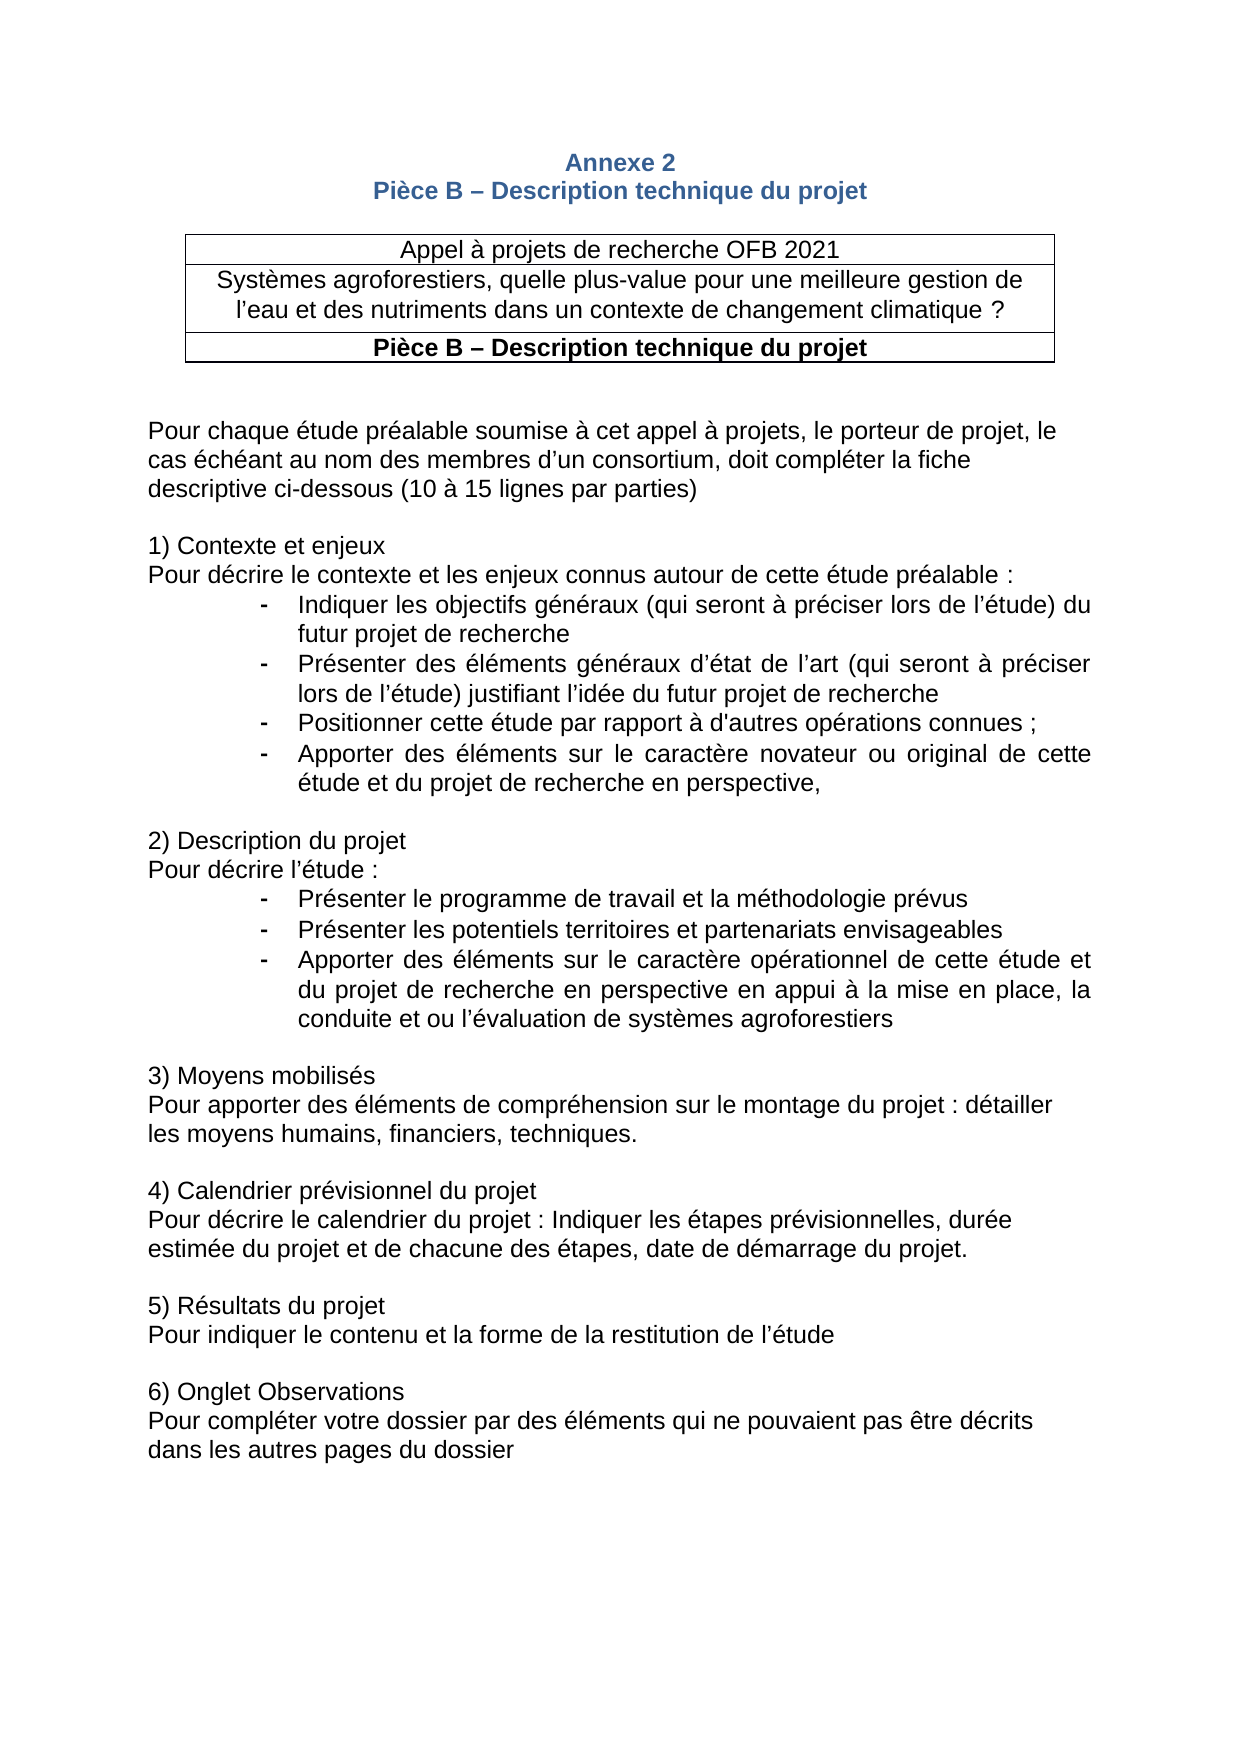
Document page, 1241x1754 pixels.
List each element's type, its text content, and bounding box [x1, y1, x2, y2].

text Annexe 2 [148, 148, 1093, 176]
list Positionner cette étude par rapport à d'autres opérations connues ; [260, 707, 1093, 738]
text Pour décrire le contexte et les enjeux connus autour de cette étude préalable : [148, 560, 1093, 589]
text Pièce B – Description technique du projet [148, 176, 1093, 205]
text 6) Onglet Observations [148, 1377, 1093, 1406]
list Présenter le programme de travail et la méthodologie prévus [260, 883, 1093, 914]
table_cell Pièce B – Description technique du projet [186, 333, 1054, 361]
text 3) Moyens mobilisés [148, 1061, 1093, 1090]
text Pour décrire l’étude : [148, 854, 1093, 883]
table_cell Systèmes agroforestiers, quelle plus-value pour une meilleure gestion de l’eau et des nutriments dans un contexte de changement climatique ? [186, 265, 1054, 332]
text Pour indiquer le contenu et la forme de la restitution de l’étude [148, 1320, 1093, 1349]
text Pour décrire le calendrier du projet : Indiquer les étapes prévisionnelles, durée estimée du projet et de chacune des étapes, date de démarrage du projet. [148, 1205, 1093, 1262]
text Pour compléter votre dossier par des éléments qui ne pouvaient pas être décrits dans les autres pages du dossier [148, 1406, 1093, 1464]
text 4) Calendrier prévisionnel du projet [148, 1176, 1093, 1205]
text Pour apporter des éléments de compréhension sur le montage du projet : détailler les moyens humains, financiers, techniques. [148, 1090, 1093, 1147]
text 1) Contexte et enjeux [148, 531, 1093, 560]
table_header Appel à projets de recherche OFB 2021 [186, 235, 1054, 264]
text Pour chaque étude préalable soumise à cet appel à projets, le porteur de projet, le cas échéant au nom des membres d’un consortium, doit compléter la fiche descriptive ci-dessous (10 à 15 lignes par parties) [148, 416, 1093, 502]
text 2) Description du projet [148, 826, 1093, 854]
list Indiquer les objectifs généraux (qui seront à préciser lors de l’étude) du futur projet de recherche [260, 589, 1093, 648]
text 5) Résultats du projet [148, 1291, 1093, 1320]
list Apporter des éléments sur le caractère opérationnel de cette étude et du projet de recherche en perspective en appui à la mise en place, la conduite et ou l’évaluation de systèmes agroforestiers [260, 944, 1093, 1032]
list Présenter les potentiels territoires et partenariats envisageables [260, 914, 1093, 944]
list Apporter des éléments sur le caractère novateur ou original de cette étude et du projet de recherche en perspective, [260, 738, 1093, 797]
list Présenter des éléments généraux d’état de l’art (qui seront à préciser lors de l’étude) justifiant l’idée du futur projet de recherche [260, 648, 1093, 707]
